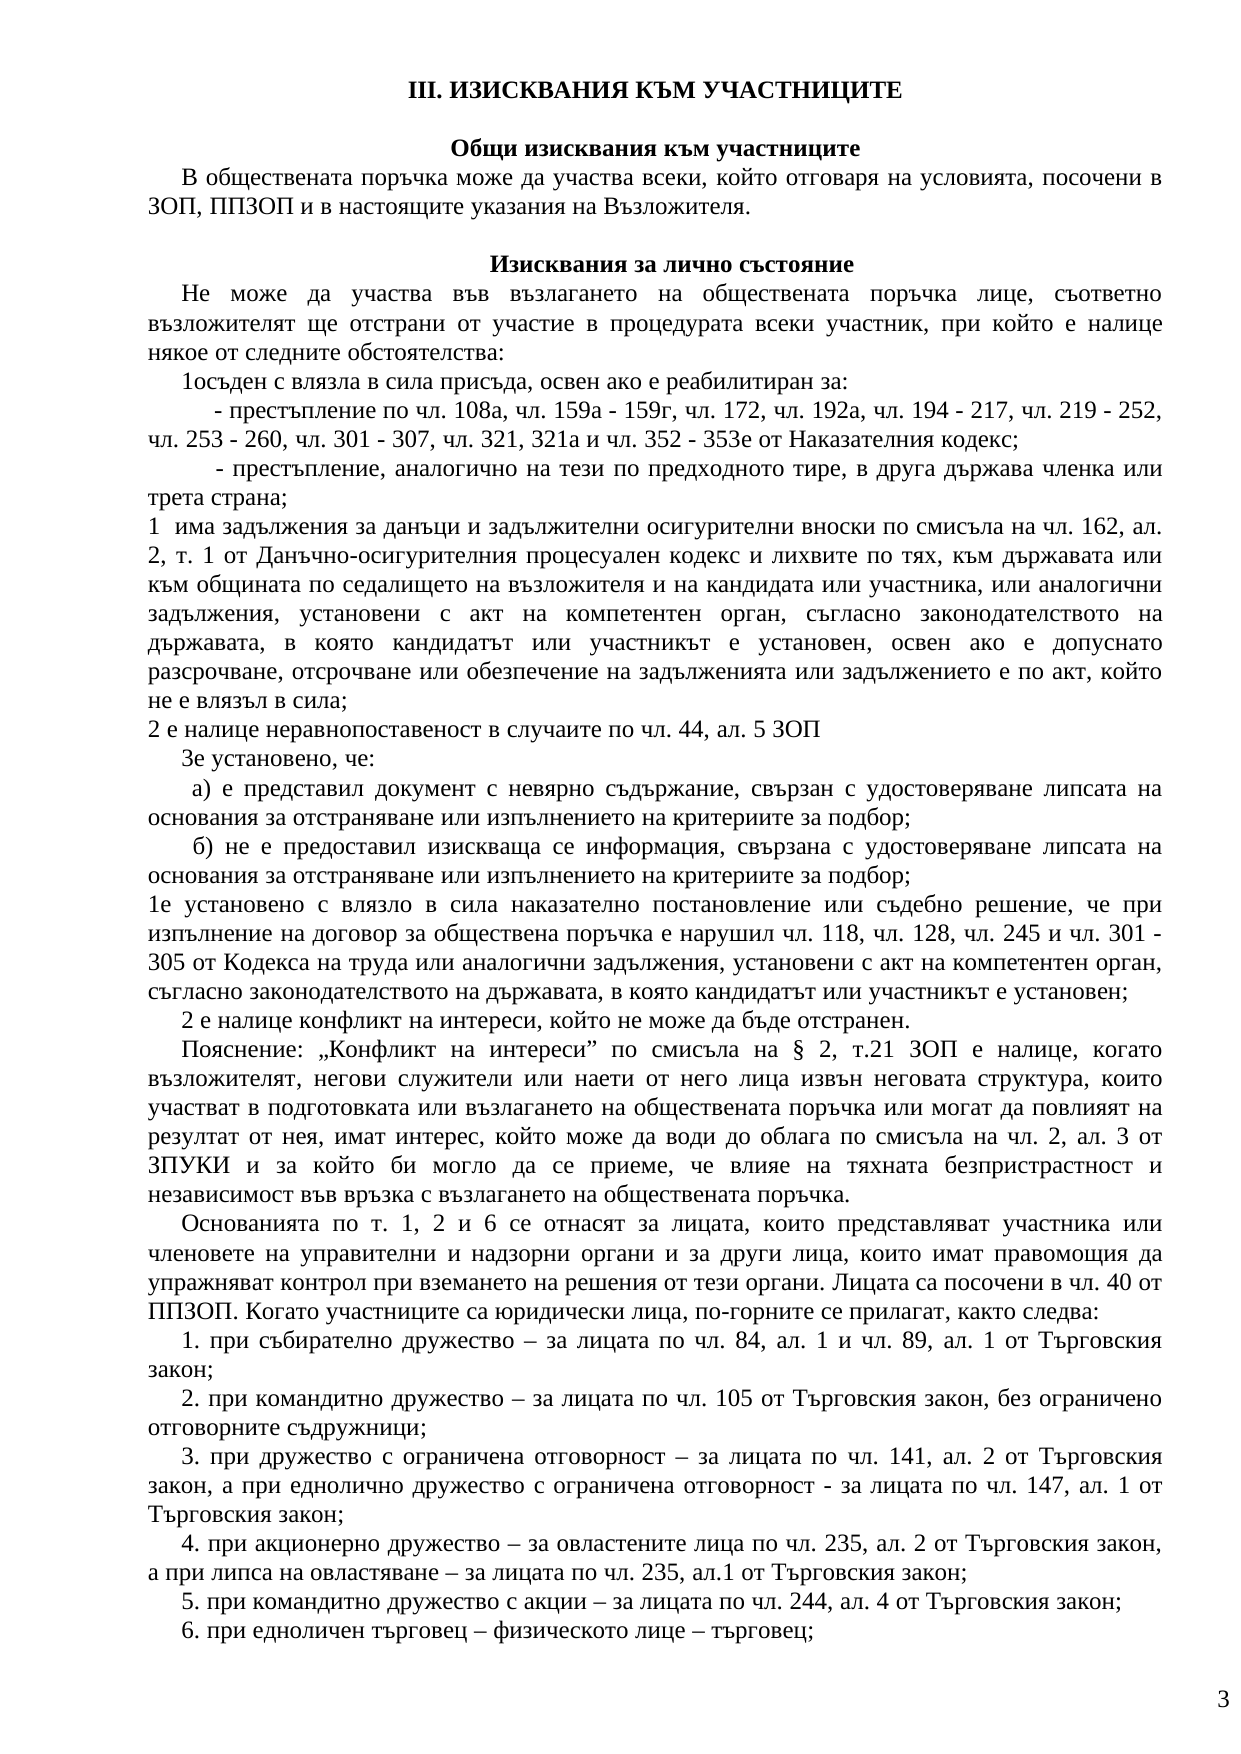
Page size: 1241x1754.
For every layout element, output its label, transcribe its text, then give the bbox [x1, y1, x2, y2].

text а) е представил документ с невярно съдържание, свързан с удостоверяване липсата на основания за отстраняване или изпълнението на критериите за подбор; [148, 772, 1162, 831]
list е налице конфликт на интереси, който не може да бъде отстранен. [181, 1005, 1162, 1034]
text - престъпление по чл. 108а, чл. 159а - 159г, чл. 172, чл. 192а, чл. 194 - 217, чл. 219 - 252, чл. 253 - 260, чл. 301 - 307, чл. 321, 321а и чл. 352 - 353е от Наказателния кодекс; [148, 394, 1162, 453]
text III. ИЗИСКВАНИЯ КЪМ УЧАСТНИЦИТЕ [148, 75, 1162, 104]
list има задължения за данъци и задължителни осигурителни вноски по смисъла на чл. 162, ал. 2, т. 1 от Данъчно-осигурителния процесуален кодекс и лихвите по тях, към държавата или към общината по седалището на възложителя и на кандидата или участника, или аналогични задължения, установени с акт на компетентен орган, съгласно законодателството на държавата, в която кандидатът или участникът е установен, освен ако е допуснато разсрочване, отсрочване или обезпечение на задълженията или задължението е по акт, който не е влязъл в сила; [148, 511, 1162, 714]
text Основанията по т. 1, 2 и 6 се отнасят за лицата, които представляват участника или членовете на управителни и надзорни органи и за други лица, които имат правомощия да упражняват контрол при вземането на решения от тези органи. Лицата са посочени в чл. 40 от ППЗОП. Когато участниците са юридически лица, по-горните се прилагат, както следва: [148, 1208, 1162, 1324]
list е налице неравнопоставеност в случаите по чл. 44, ал. 5 ЗОП [148, 714, 1162, 743]
text 1. при събирателно дружество – за лицата по чл. 84, ал. 1 и чл. 89, ал. 1 от Търговския закон; [148, 1324, 1162, 1383]
text Общи изисквания към участниците [148, 133, 1162, 162]
text Пояснение: „Конфликт на интереси” по смисъла на § 2, т.21 ЗОП е налице, когато възложителят, негови служители или наети от него лица извън неговата структура, които участват в подготовката или възлагането на обществената поръчка или могат да повлияят на резултат от нея, имат интерес, който може да води до облага по смисъла на чл. 2, ал. 3 от ЗПУКИ и за който би могло да се приеме, че влияе на тяхната безпристрастност и независимост във връзка с възлагането на обществената поръчка. [148, 1034, 1162, 1208]
list е установено, че: [181, 743, 1162, 772]
text 4. при акционерно дружество – за овластените лица по чл. 235, ал. 2 от Търговския закон, а при липса на овластяване – за лицата по чл. 235, ал.1 от Търговския закон; [148, 1528, 1162, 1586]
text 2. при командитно дружество – за лицата по чл. 105 от Търговския закон, без ограничено отговорните съдружници; [148, 1383, 1162, 1441]
text Изисквания за лично състояние [148, 249, 1162, 278]
text - престъпление, аналогично на тези по предходното тире, в друга държава членка или трета страна; [148, 453, 1162, 511]
text 3. при дружество с ограничена отговорност – за лицата по чл. 141, ал. 2 от Търговския закон, а при еднолично дружество с ограничена отговорност - за лицата по чл. 147, ал. 1 от Търговския закон; [148, 1441, 1162, 1528]
text Не може да участва във възлагането на обществената поръчка лице, съответно възложителят ще отстрани от участие в процедурата всеки участник, при който е налице някое от следните обстоятелства: [148, 278, 1162, 366]
list е установено с влязло в сила наказателно постановление или съдебно решение, че при изпълнение на договор за обществена поръчка е нарушил чл. 118, чл. 128, чл. 245 и чл. 301 - 305 от Кодекса на труда или аналогични задължения, установени с акт на компетентен орган, съгласно законодателството на държавата, в която кандидатът или участникът е установен; [148, 889, 1162, 1005]
text 5. при командитно дружество с акции – за лицата по чл. 244, ал. 4 от Търговския закон; [148, 1586, 1162, 1615]
text б) не е предоставил изискваща се информация, свързана с удостоверяване липсата на основания за отстраняване или изпълнението на критериите за подбор; [148, 831, 1162, 889]
text 6. при едноличен търговец – физическото лице – търговец; [148, 1615, 1162, 1644]
list осъден с влязла в сила присъда, освен ако е реабилитиран за: [181, 366, 1162, 394]
text В обществената поръчка може да участва всеки, който отговаря на условията, посочени в ЗОП, ППЗОП и в настоящите указания на Възложителя. [148, 162, 1162, 220]
